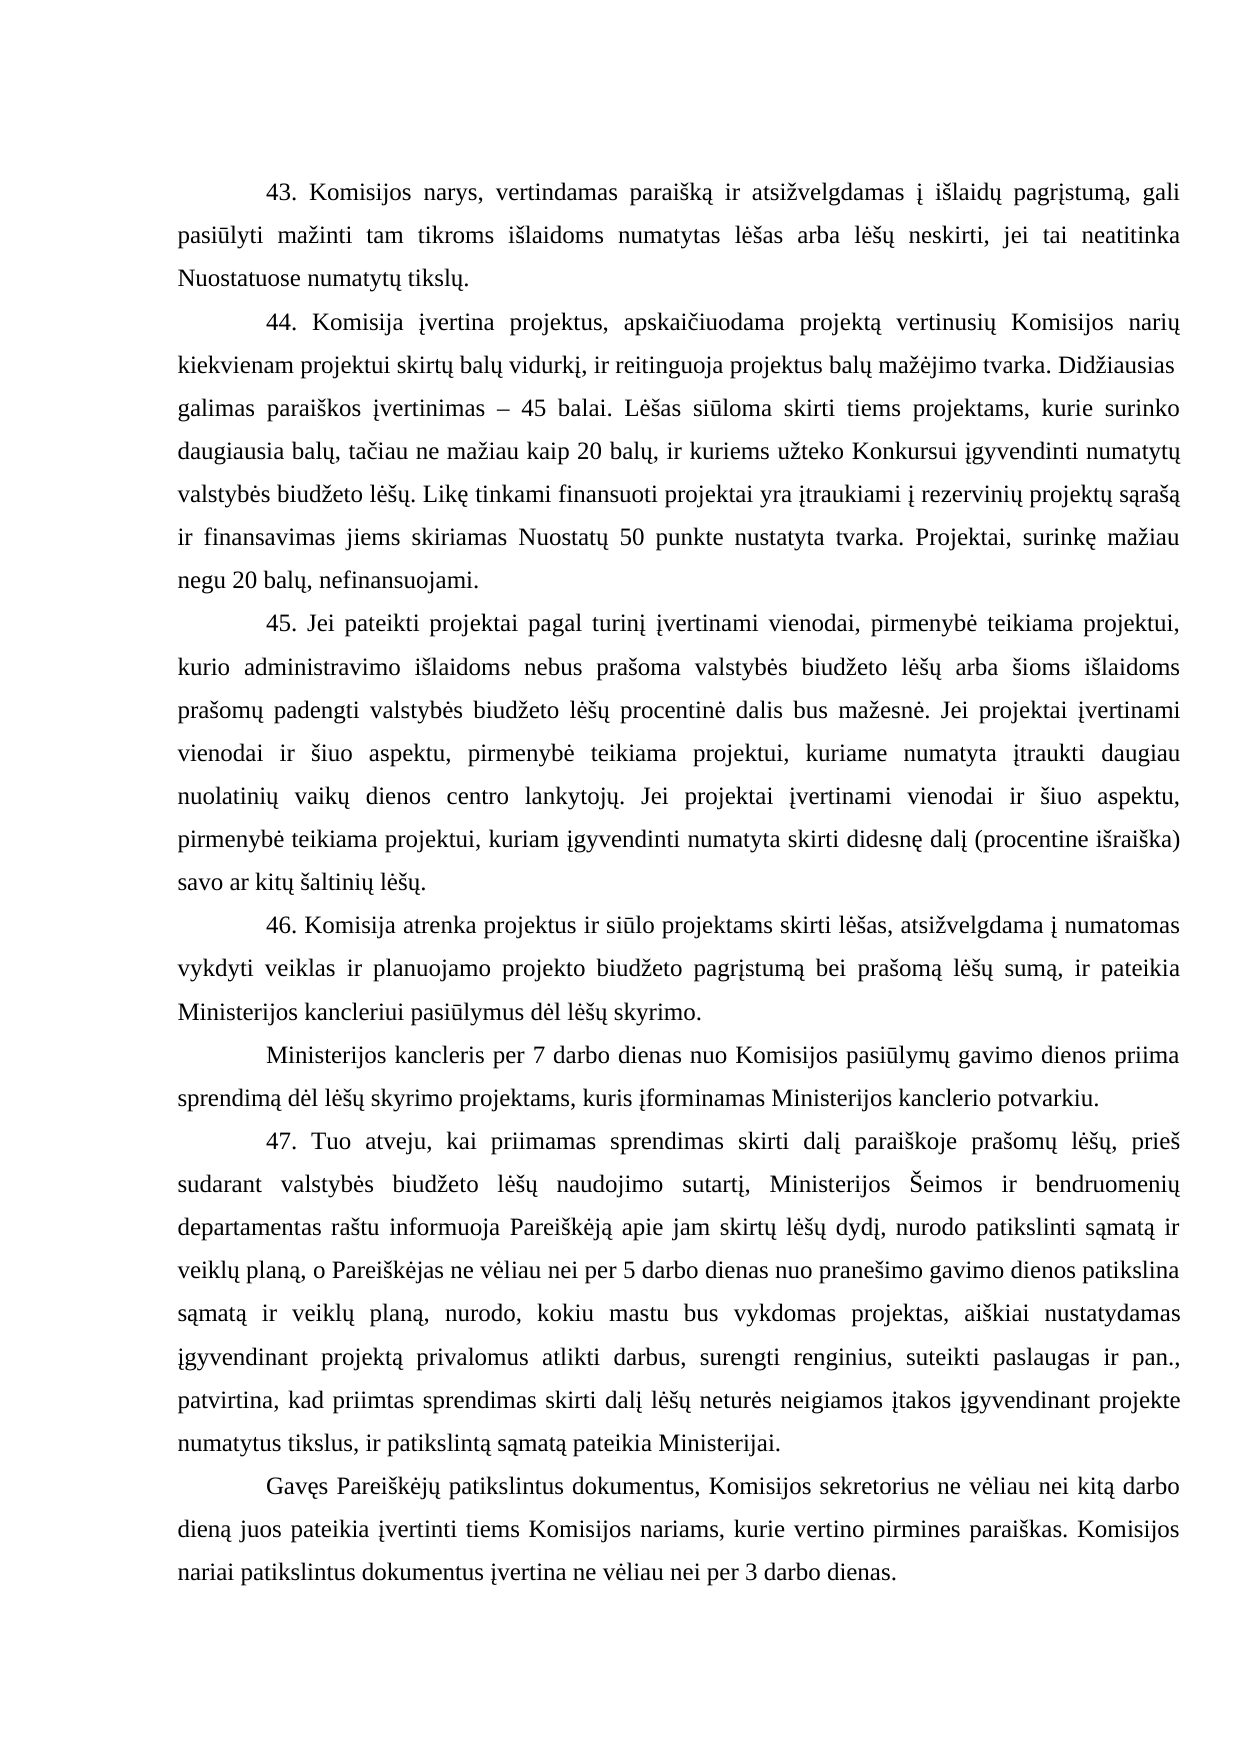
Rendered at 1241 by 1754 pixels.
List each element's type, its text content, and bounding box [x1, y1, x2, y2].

text Ministerijos kancleris per 7 darbo dienas nuo Komisijos pasiūlymų gavimo dienos priima sprendimą dėl lėšų skyrimo projektams, kuris įforminamas Ministerijos kanclerio potvarkiu. [177, 1040, 1181, 1112]
text 44. Komisija įvertina projektus, apskaičiuodama projektą vertinusių Komisijos narių kiekvienam projektui skirtų balų vidurkį, ir reitinguoja projektus balų mažėjimo tvarka. Didžiausias [177, 307, 1181, 378]
text 46. Komisija atrenka projektus ir siūlo projektams skirti lėšas, atsižvelgdama į numatomas vykdyti veiklas ir planuojamo projekto biudžeto pagrįstumą bei prašomą lėšų sumą, ir pateikia Ministerijos kancleriui pasiūlymus dėl lėšų skyrimo. [177, 910, 1181, 1025]
text 45. Jei pateikti projektai pagal turinį įvertinami vienodai, pirmenybė teikiama projektui, kurio administravimo išlaidoms nebus prašoma valstybės biudžeto lėšų arba šioms išlaidoms prašomų padengti valstybės biudžeto lėšų procentinė dalis bus mažesnė. Jei projektai įvertinami vienodai ir šiuo aspektu, pirmenybė teikiama projektui, kuriame numatyta įtraukti daugiau nuolatinių vaikų dienos centro lankytojų. Jei projektai įvertinami vienodai ir šiuo aspektu, pirmenybė teikiama projektui, kuriam įgyvendinti numatyta skirti didesnę dalį (procentine išraiška) savo ar kitų šaltinių lėšų. [177, 608, 1181, 896]
text galimas paraiškos įvertinimas – 45 balai. Lėšas siūloma skirti tiems projektams, kurie surinko daugiausia balų, tačiau ne mažiau kaip 20 balų, ir kuriems užteko Konkursui įgyvendinti numatytų valstybės biudžeto lėšų. Likę tinkami finansuoti projektai yra įtraukiami į rezervinių projektų sąrašą ir finansavimas jiems skiriamas Nuostatų 50 punkte nustatyta tvarka. Projektai, surinkę mažiau negu 20 balų, nefinansuojami. [177, 393, 1181, 594]
text 47. Tuo atveju, kai priimamas sprendimas skirti dalį paraiškoje prašomų lėšų, prieš sudarant valstybės biudžeto lėšų naudojimo sutartį, Ministerijos Šeimos ir bendruomenių departamentas raštu informuoja Pareiškėją apie jam skirtų lėšų dydį, nurodo patikslinti sąmatą ir veiklų planą, o Pareiškėjas ne vėliau nei per 5 darbo dienas nuo pranešimo gavimo dienos patikslina sąmatą ir veiklų planą, nurodo, kokiu mastu bus vykdomas projektas, aiškiai nustatydamas įgyvendinant projektą privalomus atlikti darbus, surengti renginius, suteikti paslaugas ir pan., patvirtina, kad priimtas sprendimas skirti dalį lėšų neturės neigiamos įtakos įgyvendinant projekte numatytus tikslus, ir patikslintą sąmatą pateikia Ministerijai. [177, 1126, 1181, 1457]
text Gavęs Pareiškėjų patikslintus dokumentus, Komisijos sekretorius ne vėliau nei kitą darbo dieną juos pateikia įvertinti tiems Komisijos nariams, kurie vertino pirmines paraiškas. Komisijos nariai patikslintus dokumentus įvertina ne vėliau nei per 3 darbo dienas. [177, 1471, 1181, 1586]
text 43. Komisijos narys, vertindamas paraišką ir atsižvelgdamas į išlaidų pagrįstumą, gali pasiūlyti mažinti tam tikroms išlaidoms numatytas lėšas arba lėšų neskirti, jei tai neatitinka Nuostatuose numatytų tikslų. [177, 177, 1181, 292]
